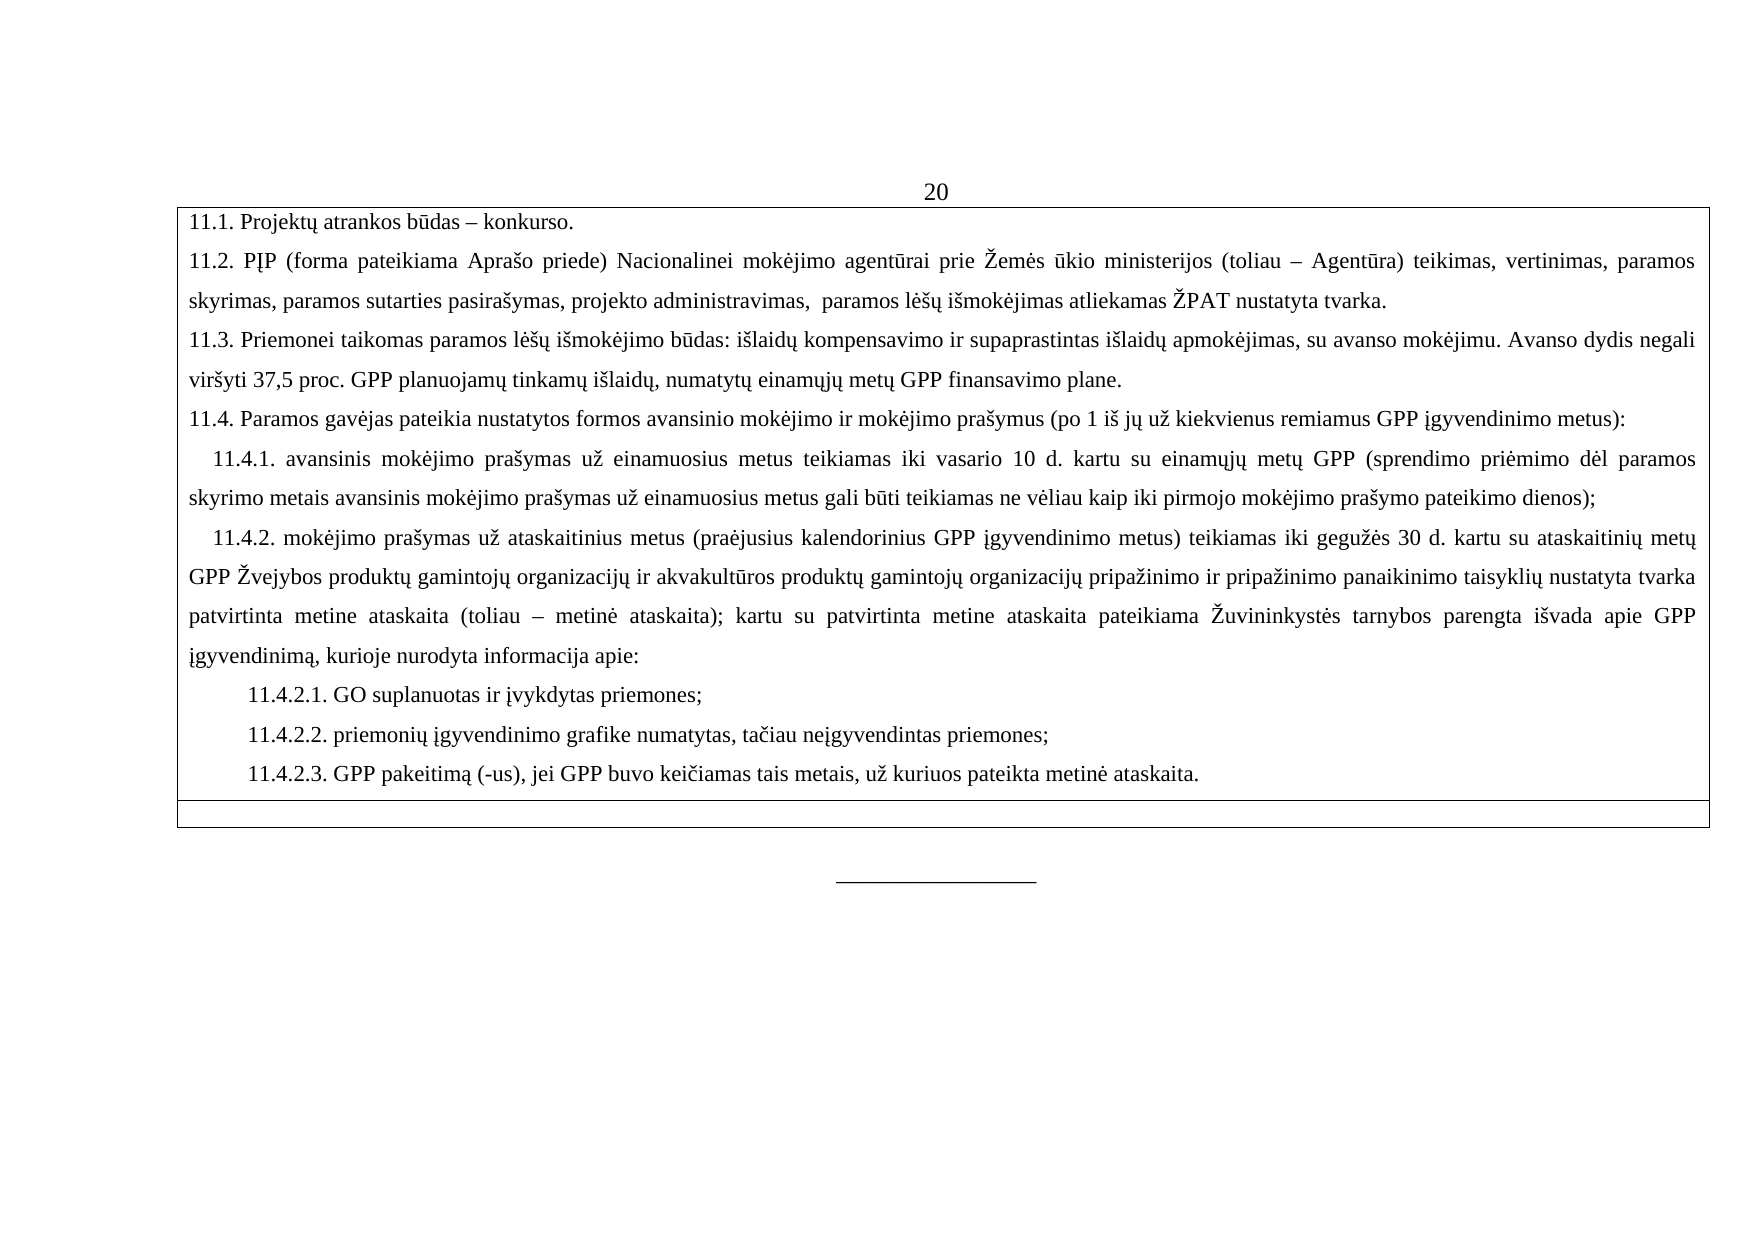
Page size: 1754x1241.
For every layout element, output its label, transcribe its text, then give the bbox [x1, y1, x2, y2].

table_cell 11.1. Projektų atrankos būdas – konkurso. 11.2. PĮP (forma pateikiama Aprašo priede) Nacionalinei mokėjimo agentūrai prie Žemės ūkio ministerijos (toliau – Agentūra) teikimas, vertinimas, paramos skyrimas, paramos sutarties pasirašymas, projekto administravimas, paramos lėšų išmokėjimas atliekamas ŽPAT nustatyta tvarka. 11.3. Priemonei taikomas paramos lėšų išmokėjimo būdas: išlaidų kompensavimo ir supaprastintas išlaidų apmokėjimas, su avanso mokėjimu. Avanso dydis negali viršyti 37,5 proc. GPP planuojamų tinkamų išlaidų, numatytų einamųjų metų GPP finansavimo plane. 11.4. Paramos gavėjas pateikia nustatytos formos avansinio mokėjimo ir mokėjimo prašymus (po 1 iš jų už kiekvienus remiamus GPP įgyvendinimo metus): 11.4.1. avansinis mokėjimo prašymas už einamuosius metus teikiamas iki vasario 10 d. kartu su einamųjų metų GPP (sprendimo priėmimo dėl paramos skyrimo metais avansinis mokėjimo prašymas už einamuosius metus gali būti teikiamas ne vėliau kaip iki pirmojo mokėjimo prašymo pateikimo dienos); 11.4.2. mokėjimo prašymas už ataskaitinius metus (praėjusius kalendorinius GPP įgyvendinimo metus) teikiamas iki gegužės 30 d. kartu su ataskaitinių metų GPP Žvejybos produktų gamintojų organizacijų ir akvakultūros produktų gamintojų organizacijų pripažinimo ir pripažinimo panaikinimo taisyklių nustatyta tvarka patvirtinta metine ataskaita (toliau – metinė ataskaita); kartu su patvirtinta metine ataskaita pateikiama Žuvininkystės tarnybos parengta išvada apie GPP įgyvendinimą, kurioje nurodyta informacija apie: 11.4.2.1. GO suplanuotas ir įvykdytas priemones; 11.4.2.2. priemonių įgyvendinimo grafike numatytas, tačiau neįgyvendintas priemones; 11.4.2.3. GPP pakeitimą (-us), jei GPP buvo keičiamas tais metais, už kuriuos pateikta metinė ataskaita. [178, 208, 1709, 800]
text ________________ [177, 857, 1695, 886]
table_cell [178, 801, 1709, 827]
